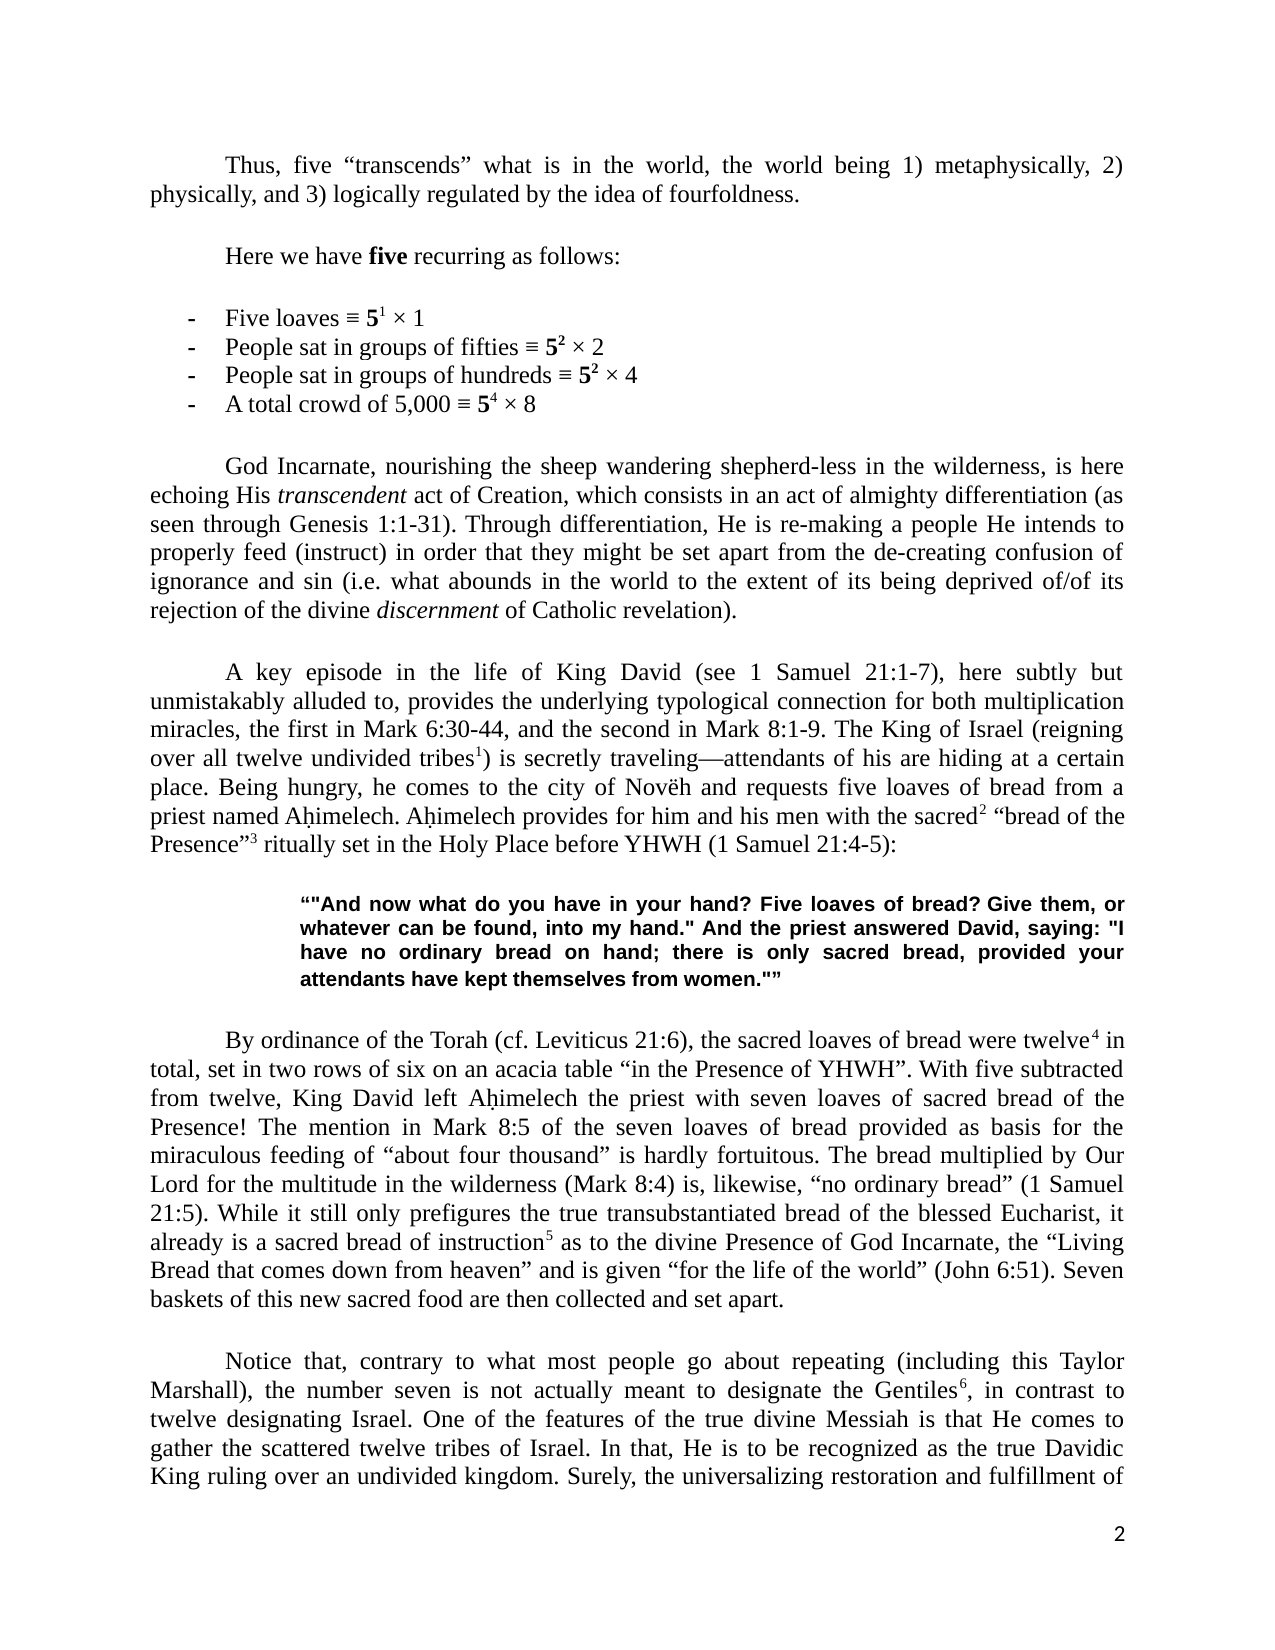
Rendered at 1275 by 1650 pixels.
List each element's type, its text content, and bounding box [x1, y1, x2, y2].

text God Incarnate, nourishing the sheep wandering shepherd-less in the wilderness, is here echoing His transcendent act of Creation, which consists in an act of almighty differentiation (as seen through Genesis 1:1-31). Through differentiation, He is re-making a people He intends to properly feed (instruct) in order that they might be set apart from the de-creating confusion of ignorance and sin (i.e. what abounds in the world to the extent of its being deprived of/of its rejection of the divine discernment of Catholic revelation). [150, 451, 1125, 624]
text By ordinance of the Torah (cf. Leviticus 21:6), the sacred loaves of bread were twelve4 in total, set in two rows of six on an acacia table “in the Presence of YHWH”. With five subtracted from twelve, King David left Aḥimelech the priest with seven loaves of sacred bread of the Presence! The mention in Mark 8:5 of the seven loaves of bread provided as basis for the miraculous feeding of “about four thousand” is hardly fortuitous. The bread multiplied by Our Lord for the multitude in the wilderness (Mark 8:4) is, likewise, “no ordinary bread” (1 Samuel 21:5). While it still only prefigures the true transubstantiated bread of the blessed Eucharist, it already is a sacred bread of instruction5 as to the divine Presence of God Incarnate, the “Living Bread that comes down from heaven” and is given “for the life of the world” (John 6:51). Seven baskets of this new sacred food are then collected and set apart. [150, 1026, 1125, 1313]
text “"And now what do you have in your hand? Five loaves of bread? Give them, or whatever can be found, into my hand." And the priest answered David, saying: "I have no ordinary bread on hand; there is only sacred bread, provided your attendants have kept themselves from women."” [300, 892, 1125, 992]
list People sat in groups of hundreds ≡ 52 × 4 [187, 360, 1125, 389]
list Five loaves ≡ 51 × 1 [187, 303, 1125, 332]
text Notice that, contrary to what most people go about repeating (including this Taylor Marshall), the number seven is not actually meant to designate the Gentiles6, in contrast to twelve designating Israel. One of the features of the true divine Messiah is that He comes to gather the scattered twelve tribes of Israel. In that, He is to be recognized as the true Davidic King ruling over an undivided kingdom. Surely, the universalizing restoration and fulfillment of [150, 1346, 1125, 1490]
text Thus, five “transcends” what is in the world, the world being 1) metaphysically, 2) physically, and 3) logically regulated by the idea of fourfoldness. [150, 150, 1125, 207]
text Here we have five recurring as follows: [150, 241, 1125, 269]
list People sat in groups of fifties ≡ 52 × 2 [187, 332, 1125, 360]
text A key episode in the life of King David (see 1 Samuel 21:1-7), here subtly but unmistakably alluded to, provides the underlying typological connection for both multiplication miracles, the first in Mark 6:30-44, and the second in Mark 8:1-9. The King of Israel (reigning over all twelve undivided tribes1) is secretly traveling—attendants of his are hiding at a certain place. Being hungry, he comes to the city of Novëh and requests five loaves of bread from a priest named Aḥimelech. Aḥimelech provides for him and his men with the sacred2 “bread of the Presence”3 ritually set in the Holy Place before YHWH (1 Samuel 21:4-5): [150, 657, 1125, 858]
list A total crowd of 5,000 ≡ 54 × 8 [187, 389, 1125, 418]
